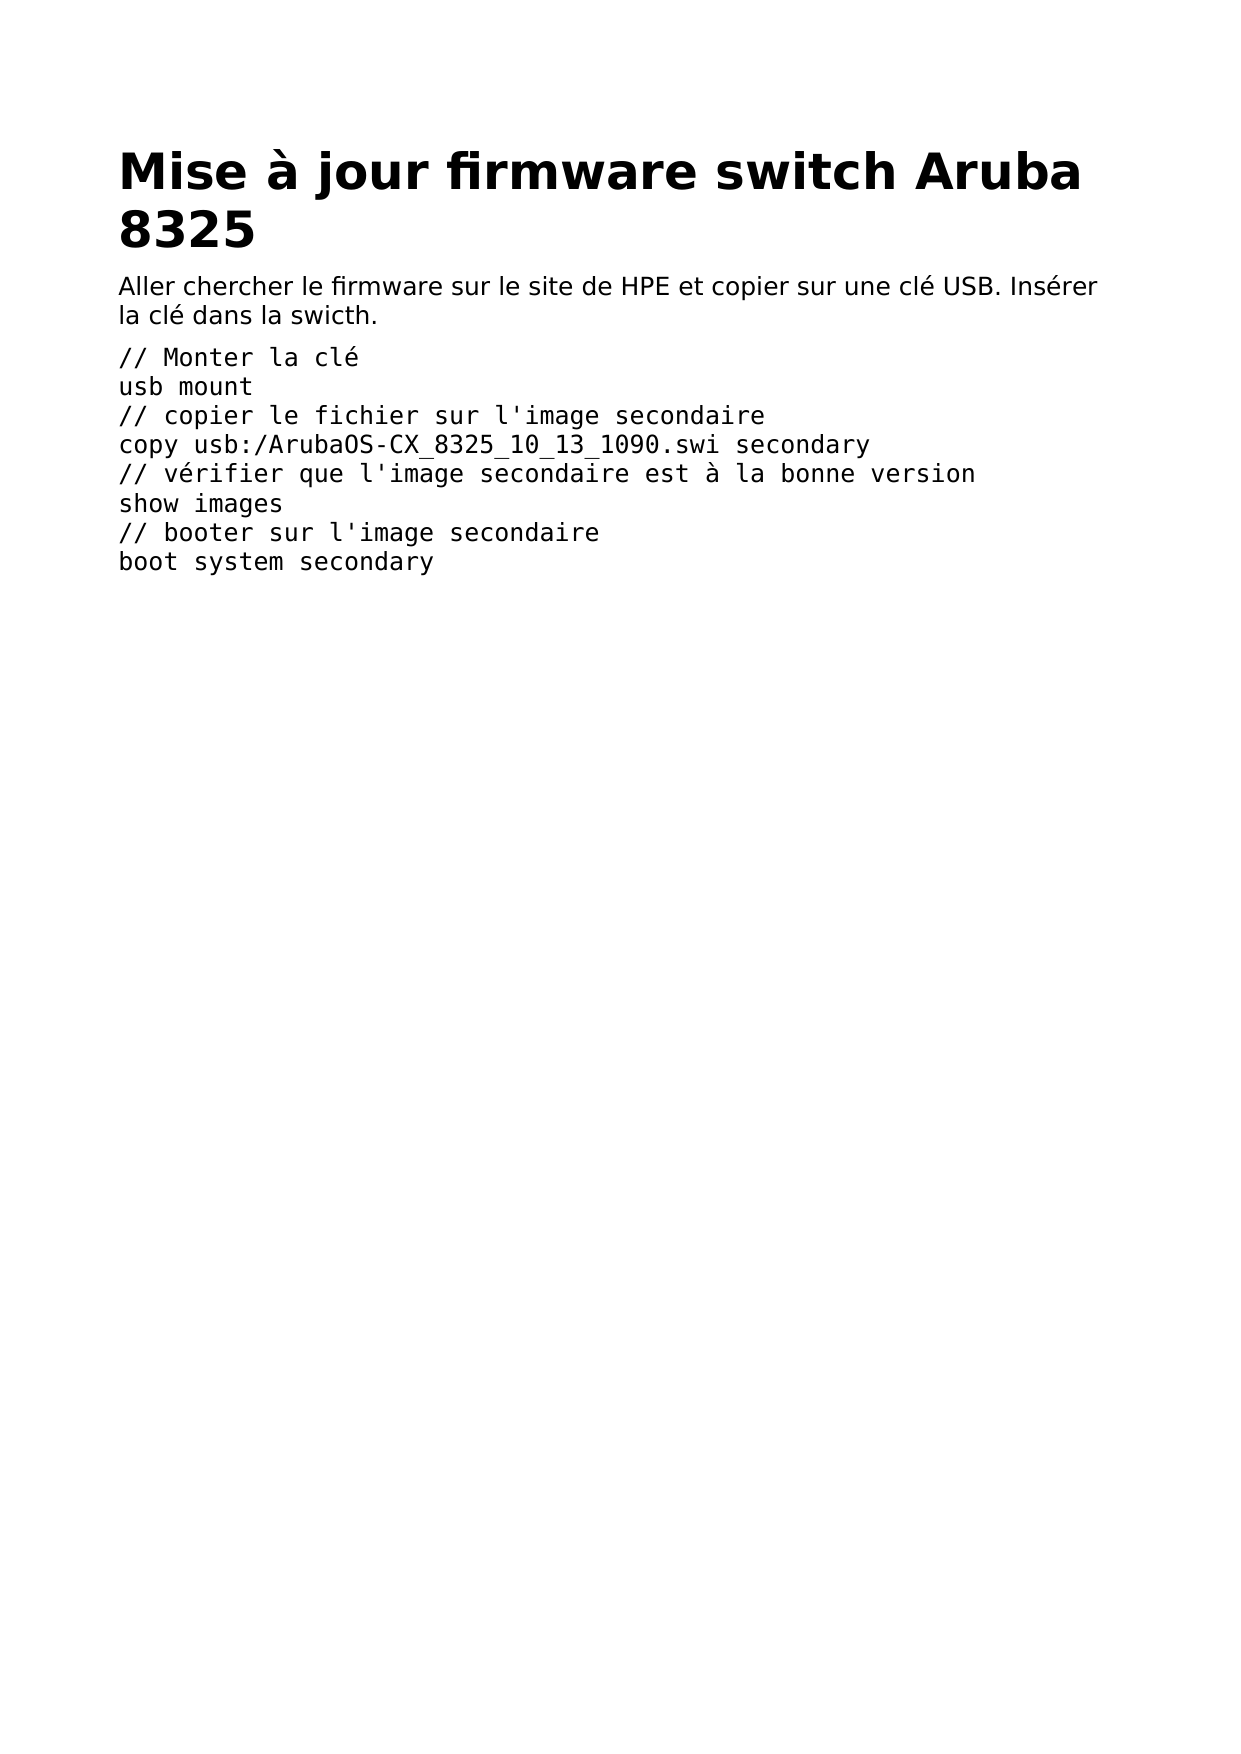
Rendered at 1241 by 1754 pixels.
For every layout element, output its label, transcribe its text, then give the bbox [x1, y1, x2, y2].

subtitle Mise à jour firmware switch Aruba 8325 [118, 143, 1122, 259]
text // Monter la clé usb mount // copier le fichier sur l'image secondaire copy usb:/ArubaOS-CX_8325_10_13_1090.swi secondary // vérifier que l'image secondaire est à la bonne version show images // booter sur l'image secondaire boot system secondary [118, 343, 1122, 605]
text Aller chercher le firmware sur le site de HPE et copier sur une clé USB. Insérer la clé dans la swicth. [118, 272, 1122, 330]
